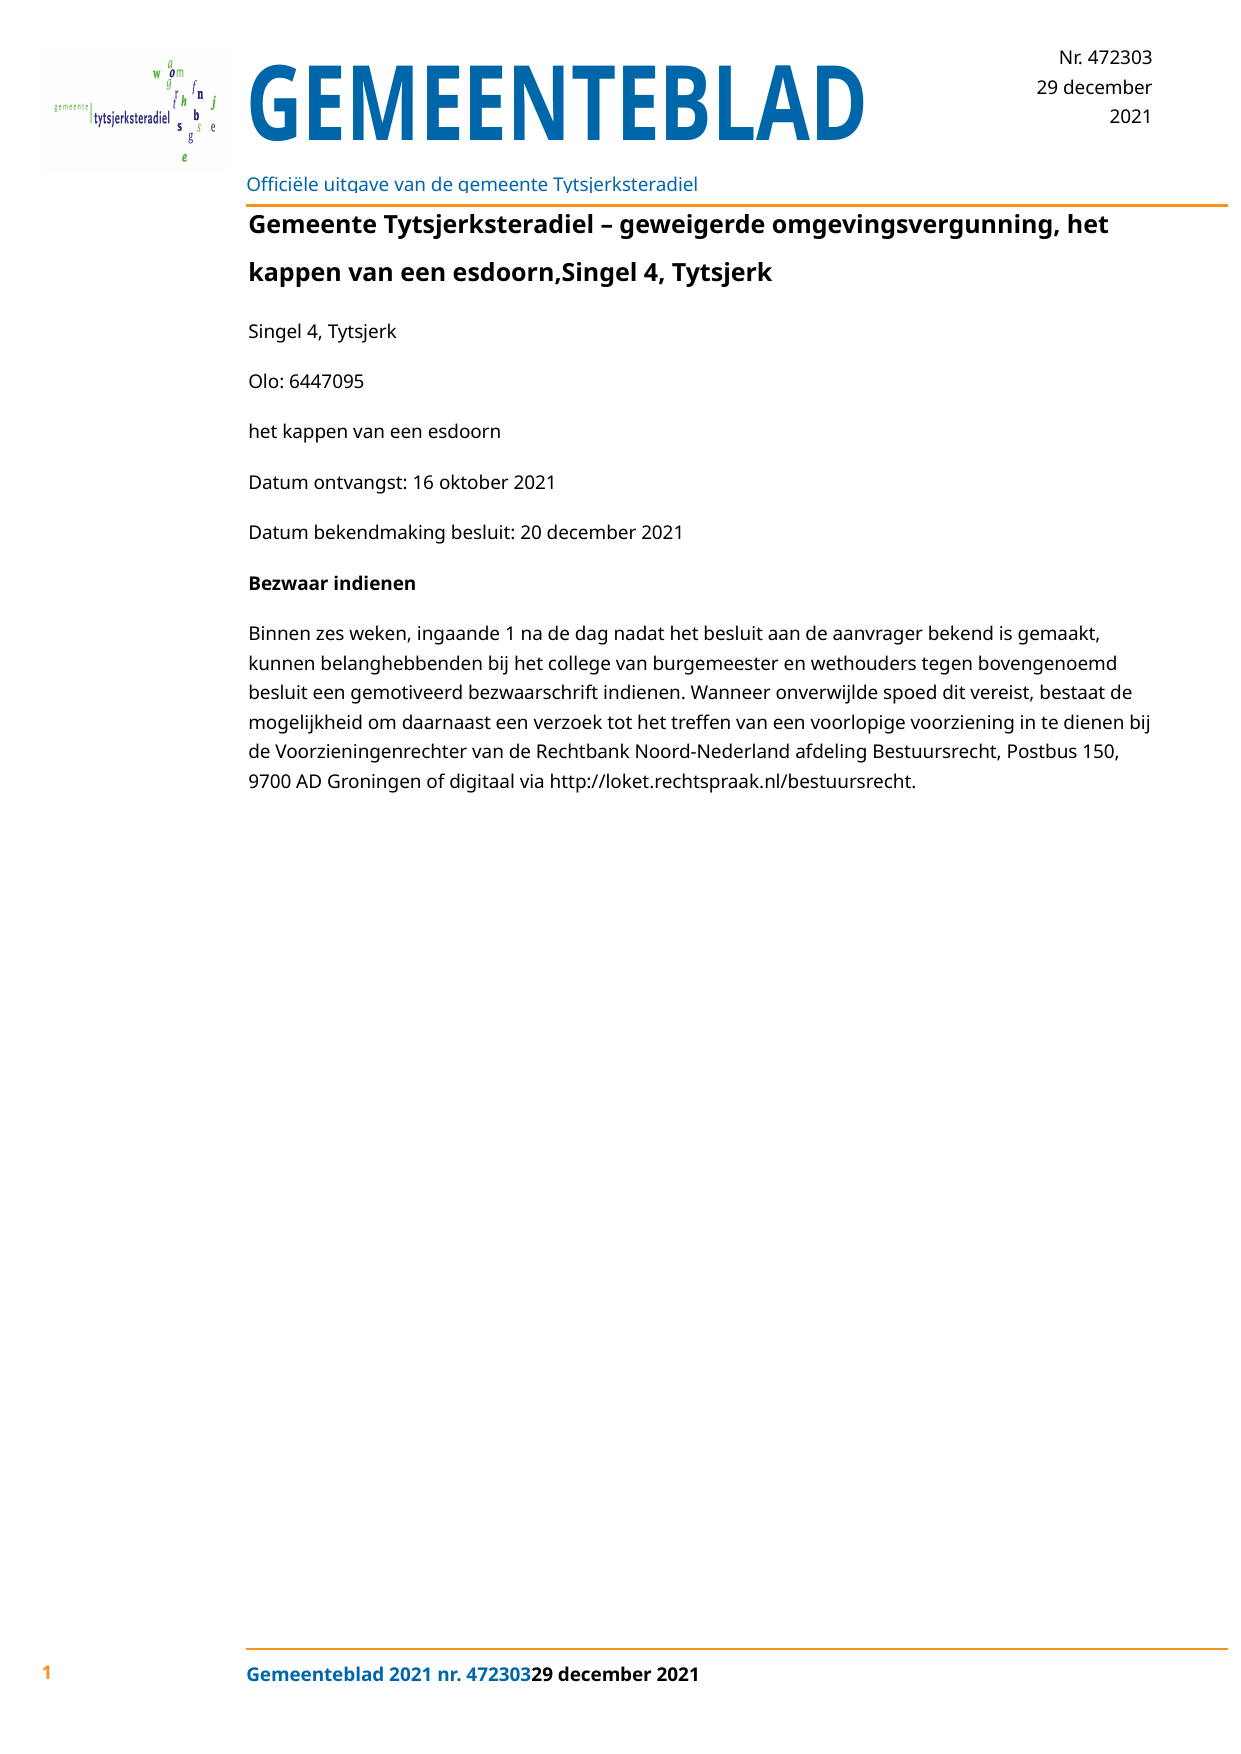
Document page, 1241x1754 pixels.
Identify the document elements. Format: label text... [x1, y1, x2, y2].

text Bezwaar indienen [248, 570, 1152, 596]
picture [41, 47, 231, 172]
text Datum ontvangst: 16 oktober 2021 [248, 469, 1152, 495]
text Gemeente Tytsjerksteradiel – geweigerde omgevingsvergunning, het kappen van een esdoorn,Singel 4, Tytsjerk [248, 207, 1152, 288]
text Datum bekendmaking besluit: 20 december 2021 [248, 519, 1152, 545]
text Binnen zes weken, ingaande 1 na de dag nadat het besluit aan de aanvrager bekend is gemaakt, kunnen belanghebbenden bij het college van burgemeester en wethouders tegen bovengenoemd besluit een gemotiveerd bezwaarschrift indienen. Wanneer onverwijlde spoed dit vereist, bestaat de mogelijkheid om daarnaast een verzoek tot het treffen van een voorlopige voorziening in te dienen bij de Voorzieningenrechter van de Rechtbank Noord-Nederland afdeling Bestuursrecht, Postbus 150, 9700 AD Groningen of digitaal via http://loket.rechtspraak.nl/bestuursrecht. [248, 620, 1152, 794]
text Singel 4, Tytsjerk [248, 318, 1152, 344]
text Olo: 6447095 [248, 368, 1152, 394]
text het kappen van een esdoorn [248, 419, 1152, 444]
